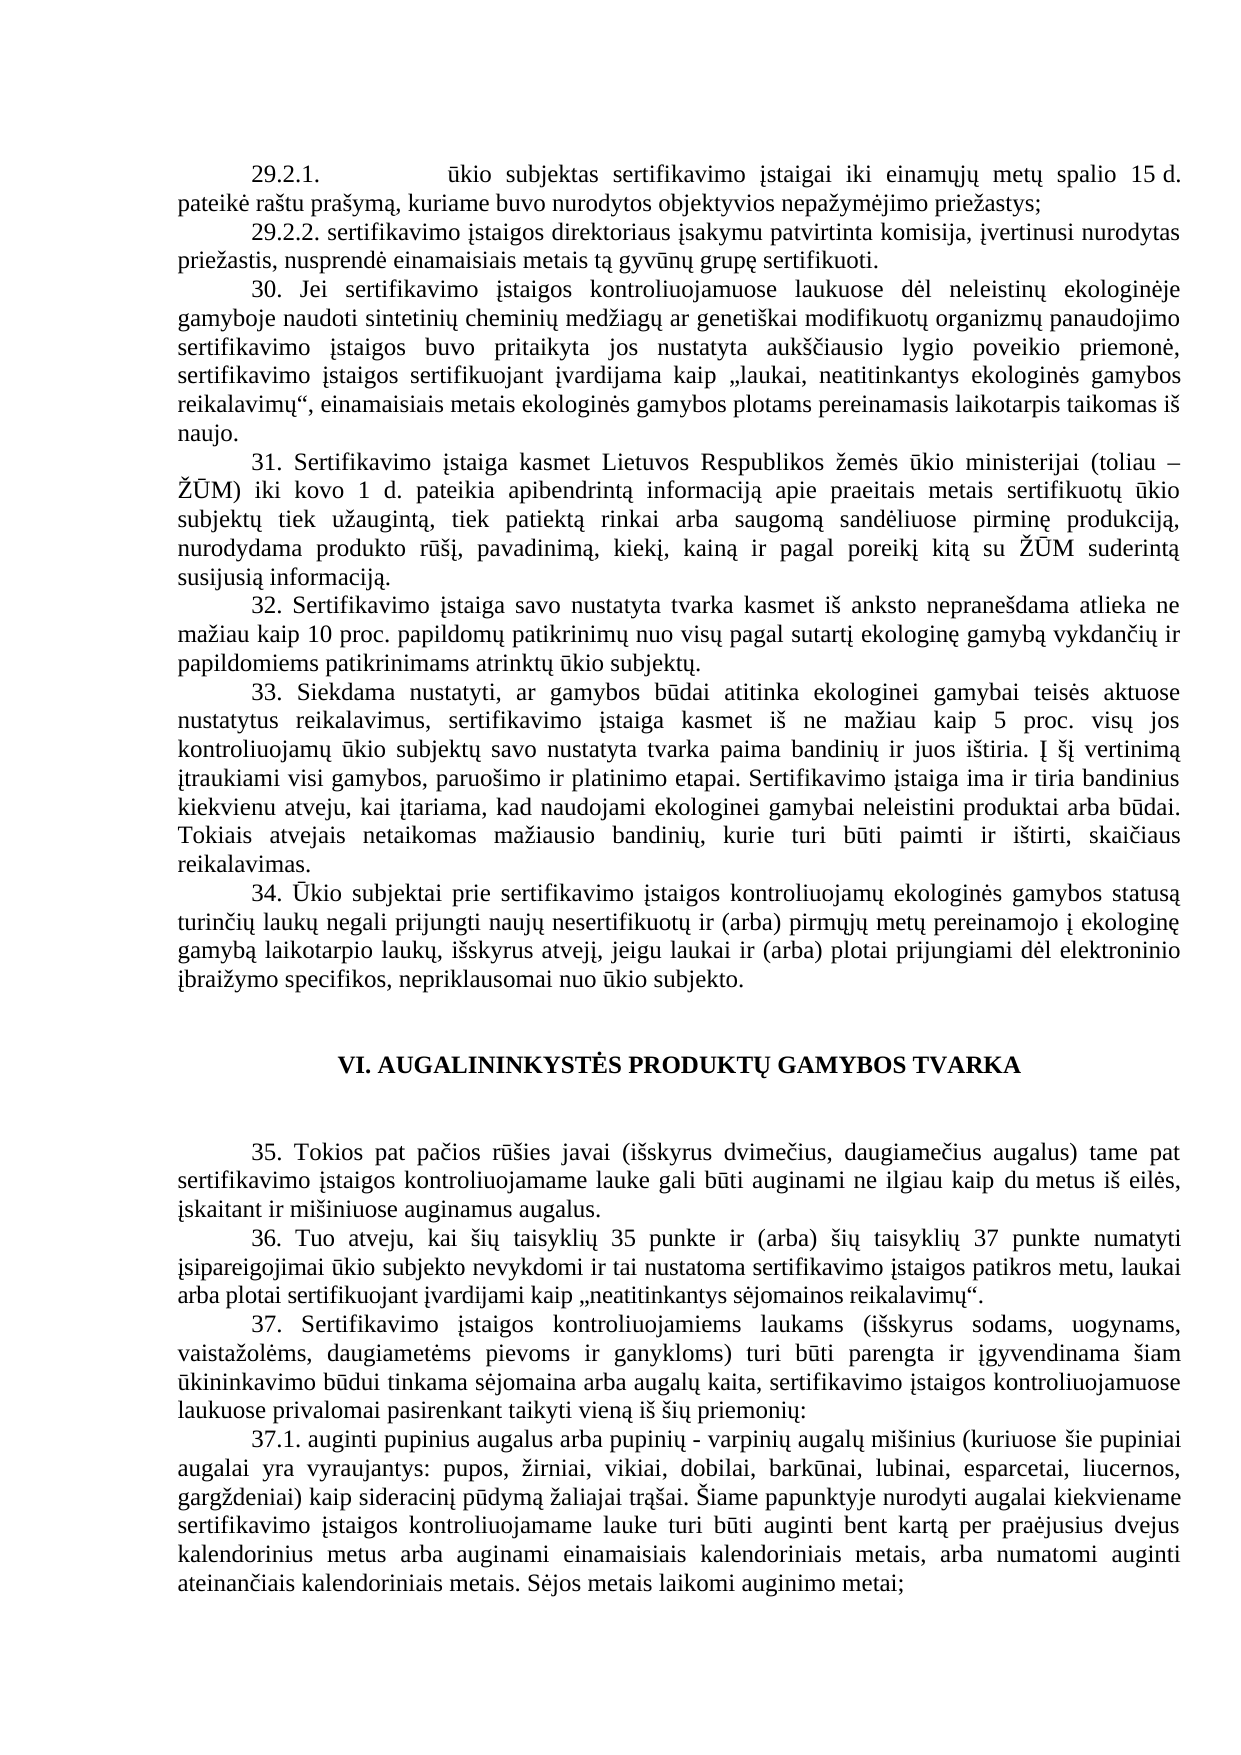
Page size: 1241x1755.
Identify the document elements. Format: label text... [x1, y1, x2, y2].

text 37. Sertifikavimo įstaigos kontroliuojamiems laukams (išskyrus sodams, uogynams, vaistažolėms, daugiametėms pievoms ir ganykloms) turi būti parengta ir įgyvendinama šiam ūkininkavimo būdui tinkama sėjomaina arba augalų kaita, sertifikavimo įstaigos kontroliuojamuose laukuose privalomai pasirenkant taikyti vieną iš šių priemonių: [177, 1309, 1181, 1424]
text 36. Tuo atveju, kai šių taisyklių 35 punkte ir (arba) šių taisyklių 37 punkte numatyti įsipareigojimai ūkio subjekto nevykdomi ir tai nustatoma sertifikavimo įstaigos patikros metu, laukai arba plotai sertifikuojant įvardijami kaip „neatitinkantys sėjomainos reikalavimų“. [177, 1223, 1181, 1309]
text 31. Sertifikavimo įstaiga kasmet Lietuvos Respublikos žemės ūkio ministerijai (toliau – ŽŪM) iki kovo 1 d. pateikia apibendrintą informaciją apie praeitais metais sertifikuotų ūkio subjektų tiek užaugintą, tiek patiektą rinkai arba saugomą sandėliuose pirminę produkciją, nurodydama produkto rūšį, pavadinimą, kiekį, kainą ir pagal poreikį kitą su ŽŪM suderintą susijusią informaciją. [177, 447, 1181, 591]
text 29.2.2. sertifikavimo įstaigos direktoriaus įsakymu patvirtinta komisija, įvertinusi nurodytas priežastis, nusprendė einamaisiais metais tą gyvūnų grupę sertifikuoti. [177, 217, 1181, 274]
text 34. Ūkio subjektai prie sertifikavimo įstaigos kontroliuojamų ekologinės gamybos statusą turinčių laukų negali prijungti naujų nesertifikuotų ir (arba) pirmųjų metų pereinamojo į ekologinę gamybą laikotarpio laukų, išskyrus atvejį, jeigu laukai ir (arba) plotai prijungiami dėl elektroninio įbraižymo specifikos, nepriklausomai nuo ūkio subjekto. [177, 878, 1181, 993]
text 30. Jei sertifikavimo įstaigos kontroliuojamuose laukuose dėl neleistinų ekologinėje gamyboje naudoti sintetinių cheminių medžiagų ar genetiškai modifikuotų organizmų panaudojimo sertifikavimo įstaigos buvo pritaikyta jos nustatyta aukščiausio lygio poveikio priemonė, sertifikavimo įstaigos sertifikuojant įvardijama kaip „laukai, neatitinkantys ekologinės gamybos reikalavimų“, einamaisiais metais ekologinės gamybos plotams pereinamasis laikotarpis taikomas iš naujo. [177, 274, 1181, 447]
text VI. AUGALininkystės PRODUKTŲ GAMYBOS TVARKA [177, 1051, 1181, 1079]
text 29.2.1. ūkio subjektas sertifikavimo įstaigai iki einamųjų metų spalio 15 d. pateikė raštu prašymą, kuriame buvo nurodytos objektyvios nepažymėjimo priežastys; [177, 159, 1181, 217]
text 33. Siekdama nustatyti, ar gamybos būdai atitinka ekologinei gamybai teisės aktuose nustatytus reikalavimus, sertifikavimo įstaiga kasmet iš ne mažiau kaip 5 proc. visų jos kontroliuojamų ūkio subjektų savo nustatyta tvarka paima bandinių ir juos ištiria. Į šį vertinimą įtraukiami visi gamybos, paruošimo ir platinimo etapai. Sertifikavimo įstaiga ima ir tiria bandinius kiekvienu atveju, kai įtariama, kad naudojami ekologinei gamybai neleistini produktai arba būdai. Tokiais atvejais netaikomas mažiausio bandinių, kurie turi būti paimti ir ištirti, skaičiaus reikalavimas. [177, 677, 1181, 878]
text 32. Sertifikavimo įstaiga savo nustatyta tvarka kasmet iš anksto nepranešdama atlieka ne mažiau kaip 10 proc. papildomų patikrinimų nuo visų pagal sutartį ekologinę gamybą vykdančių ir papildomiems patikrinimams atrinktų ūkio subjektų. [177, 591, 1181, 677]
text 35. Tokios pat pačios rūšies javai (išskyrus dvimečius, daugiamečius augalus) tame pat sertifikavimo įstaigos kontroliuojamame lauke gali būti auginami ne ilgiau kaip du metus iš eilės, įskaitant ir mišiniuose auginamus augalus. [177, 1137, 1181, 1223]
text 37.1. auginti pupinius augalus arba pupinių - varpinių augalų mišinius (kuriuose šie pupiniai augalai yra vyraujantys: pupos, žirniai, vikiai, dobilai, barkūnai, lubinai, esparcetai, liucernos, gargždeniai) kaip sideracinį pūdymą žaliajai trąšai. Šiame papunktyje nurodyti augalai kiekviename sertifikavimo įstaigos kontroliuojamame lauke turi būti auginti bent kartą per praėjusius dvejus kalendorinius metus arba auginami einamaisiais kalendoriniais metais, arba numatomi auginti ateinančiais kalendoriniais metais. Sėjos metais laikomi auginimo metai; [177, 1424, 1181, 1597]
